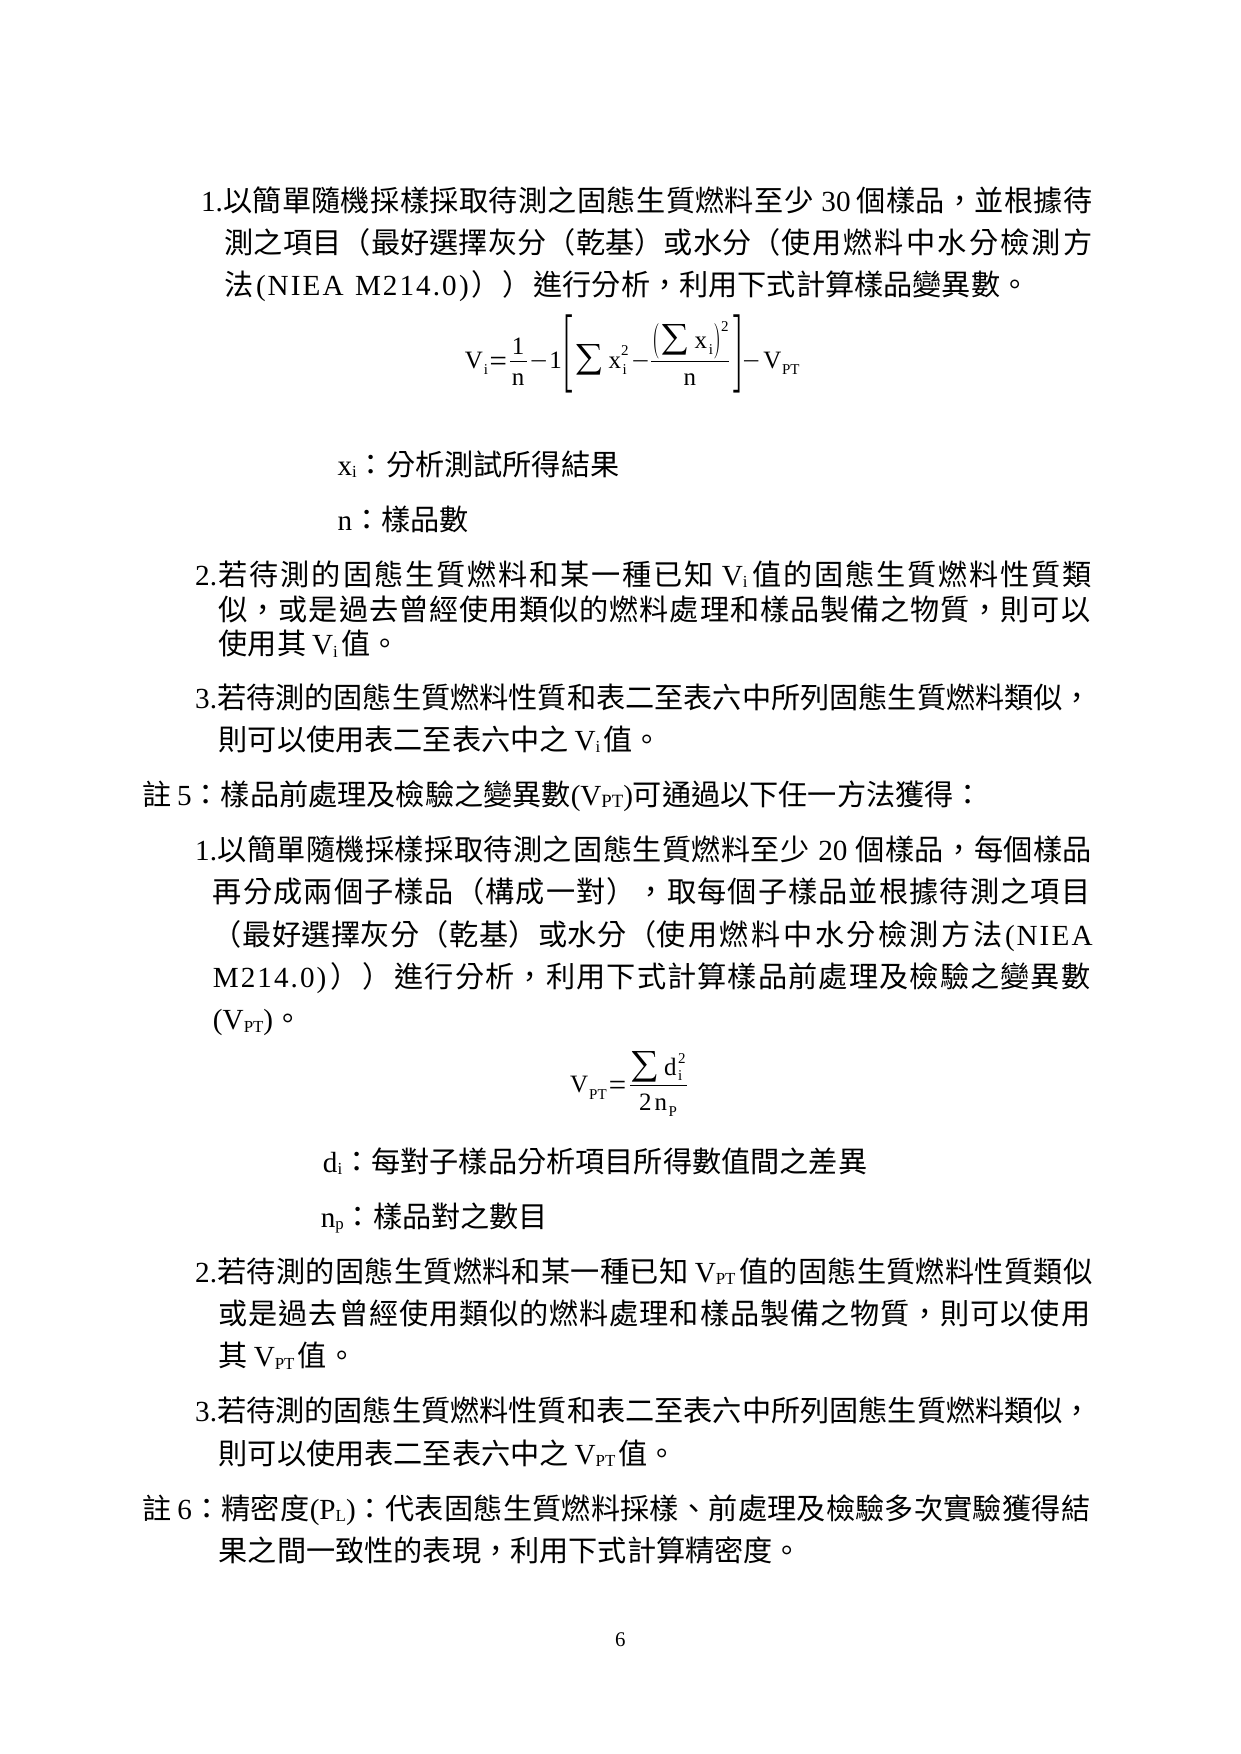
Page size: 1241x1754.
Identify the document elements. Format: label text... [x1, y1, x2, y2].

text 2.若待測的固態生質燃料和某一種已知VPT值的固態生質燃料性質類似，或是過去曾經使用類似的燃料處理和樣品製備之物質，則可以使用其VPT值。 [195, 1248, 1093, 1375]
text xi：分析測試所得結果 [148, 441, 1093, 483]
list 3.若待測的固態生質燃料性質和表二至表六中所列固態生質燃料類似，則可以使用表二至表六中之VPT值。 [195, 1388, 1093, 1473]
text 註6：精密度(PL)：代表固態生質燃料採樣、前處理及檢驗多次實驗獲得結果之間一致性的表現，利用下式計算精密度。 [142, 1485, 1093, 1570]
text 1.以簡單隨機採樣採取待測之固態生質燃料至少 20 個樣品，每個樣品再分成兩個子樣品（構成一對），取每個子樣品並根據待測之項目（最好選擇灰分（乾基）或水分（使用燃料中水分檢測方法(NIEA M214.0)））進行分析，利用下式計算樣品前處理及檢驗之變異數(VPT)。 [195, 827, 1093, 1038]
list 1.以簡單隨機採樣採取待測之固態生質燃料至少 30個樣品，並根據待測之項目（最好選擇灰分（乾基）或水分（使用燃料中水分檢測方法(NIEA M214.0)））進行分析，利用下式計算樣品變異數。 [201, 177, 1093, 304]
text di：每對子樣品分析項目所得數值間之差異 [223, 1138, 1093, 1181]
text n：樣品數 [148, 496, 1093, 538]
list 3.若待測的固態生質燃料性質和表二至表六中所列固態生質燃料類似，則可以使用表二至表六中之Vi值。 [195, 674, 1093, 759]
text 註5：樣品前處理及檢驗之變異數(VPT)可通過以下任一方法獲得： [142, 772, 1093, 814]
list 2.若待測的固態生質燃料和某一種已知Vi值的固態生質燃料性質類似，或是過去曾經使用類似的燃料處理和樣品製備之物質，則可以使用其Vi值。 [195, 551, 1093, 662]
text np：樣品對之數目 [218, 1193, 1093, 1236]
